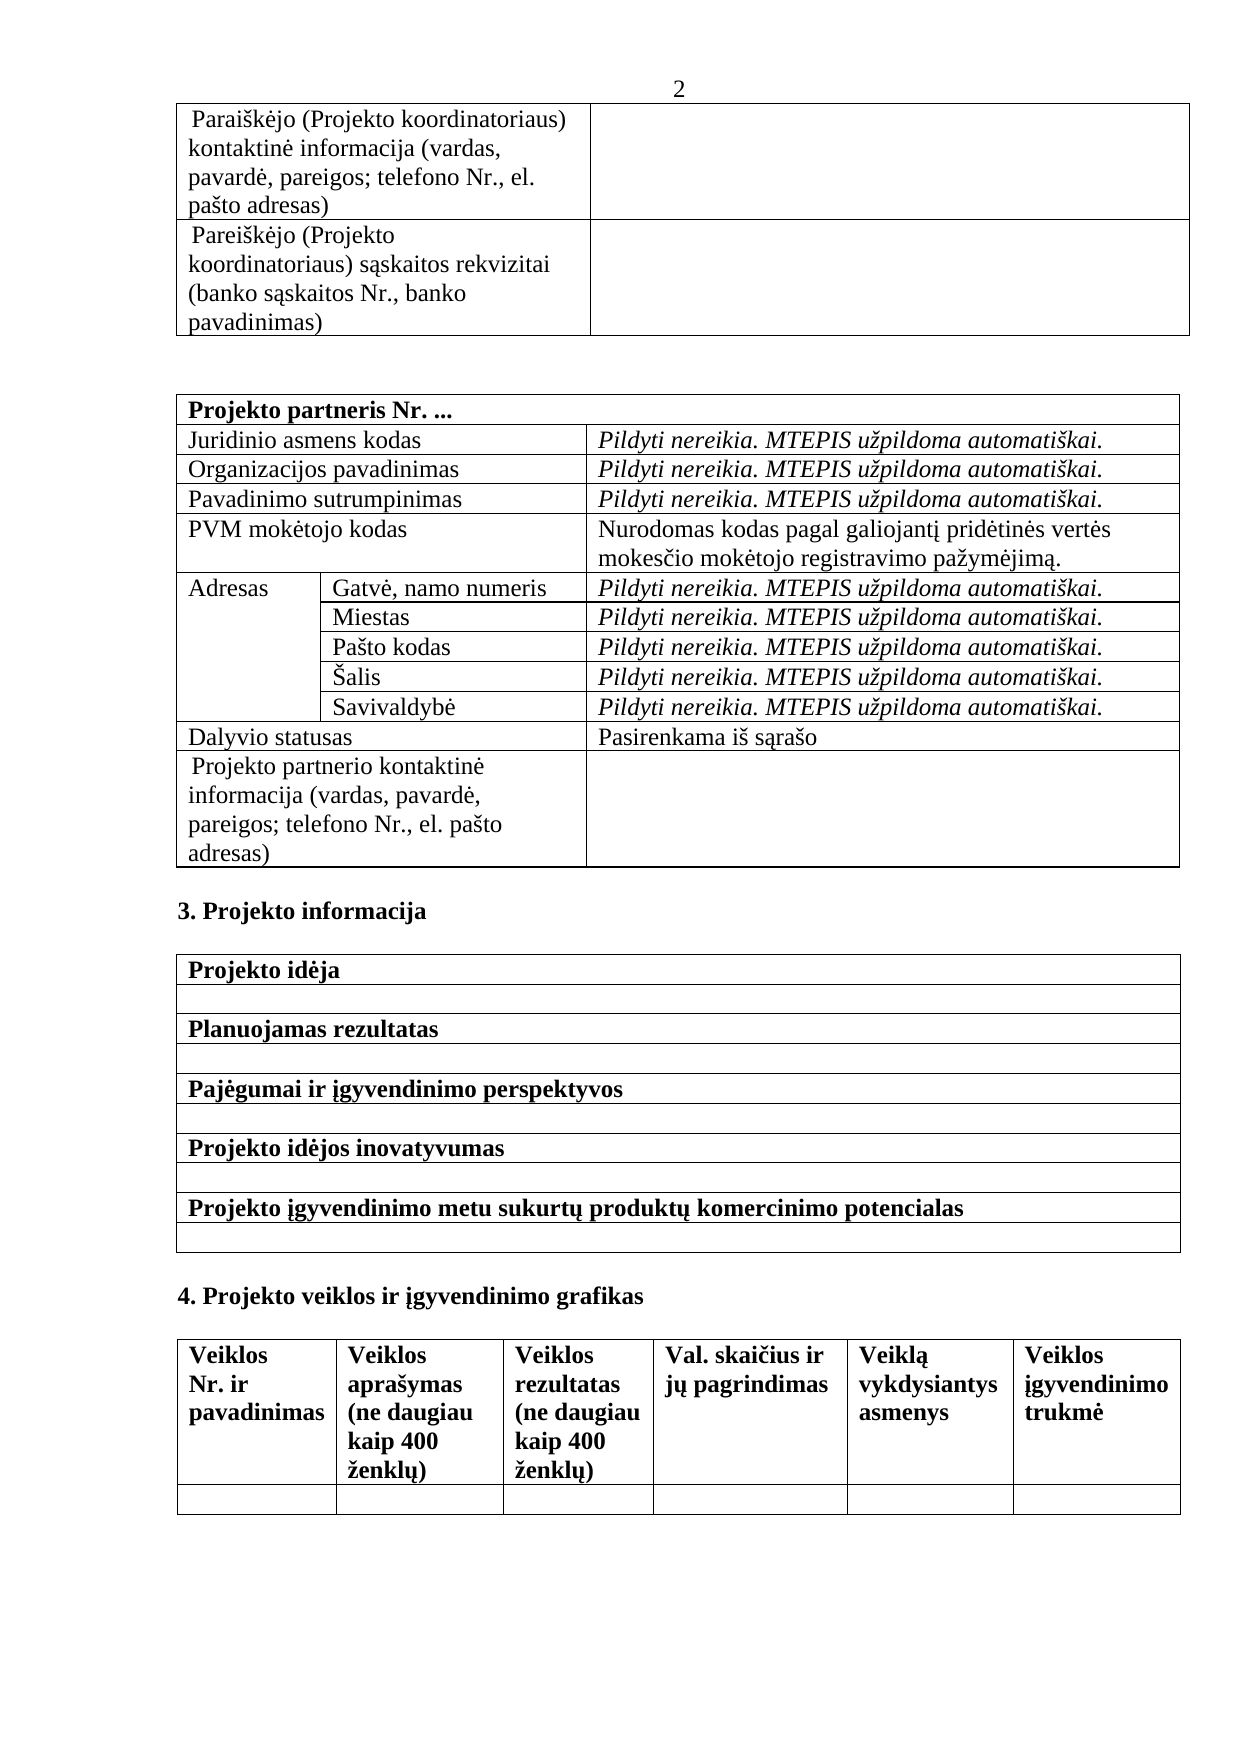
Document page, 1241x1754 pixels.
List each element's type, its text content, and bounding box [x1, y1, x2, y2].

table_header Veiklos įgyvendinimo trukmė [1014, 1340, 1180, 1484]
table_header Veiklos Nr. ir pavadinimas [178, 1340, 336, 1484]
table_header Projekto idėja [177, 955, 1180, 983]
table_header Paraiškėjo (Projekto koordinatoriaus) kontaktinė informacija (vardas, pavardė, pareigos; telefono Nr., el. pašto adresas) [177, 104, 590, 219]
table_cell Planuojamas rezultatas [177, 1014, 1180, 1043]
table_cell Nurodomas kodas pagal galiojantį pridėtinės vertės mokesčio mokėtojo registravimo pažymėjimą. [587, 514, 1179, 572]
table_cell Pareiškėjo (Projekto koordinatoriaus) sąskaitos rekvizitai (banko sąskaitos Nr., banko pavadinimas) [177, 220, 590, 335]
table_cell [177, 1223, 1180, 1252]
table_header Veiklos aprašymas (ne daugiau kaip 400 ženklų) [337, 1340, 503, 1484]
table_cell [177, 1163, 1180, 1192]
table_cell [177, 1104, 1180, 1132]
table_cell Pildyti nereikia. MTEPIS užpildoma automatiškai. [587, 632, 1179, 661]
table_cell [177, 985, 1180, 1013]
table_cell [587, 751, 1179, 866]
table_cell [654, 1485, 847, 1513]
text 4. Projekto veiklos ir įgyvendinimo grafikas [177, 1281, 1181, 1310]
table_cell [591, 220, 1189, 335]
table_cell PVM mokėtojo kodas [177, 514, 586, 572]
table_cell Šalis [321, 662, 586, 691]
table_cell [504, 1485, 653, 1513]
table_cell Savivaldybė [321, 692, 586, 721]
table_cell Pavadinimo sutrumpinimas [177, 484, 586, 513]
table_cell Adresas [177, 573, 320, 721]
table_cell Organizacijos pavadinimas [177, 455, 586, 483]
table_header Val. skaičius ir jų pagrindimas [654, 1340, 847, 1484]
table_cell Projekto įgyvendinimo metu sukurtų produktų komercinimo potencialas [177, 1193, 1180, 1222]
table_cell Miestas [321, 603, 586, 631]
table_header Veiklos rezultatas (ne daugiau kaip 400 ženklų) [504, 1340, 653, 1484]
table_cell Pildyti nereikia. MTEPIS užpildoma automatiškai. [587, 662, 1179, 691]
table_cell Dalyvio statusas [177, 722, 586, 750]
table_header Veiklą vykdysiantys asmenys [848, 1340, 1013, 1484]
table_cell [177, 1044, 1180, 1073]
table_cell Pildyti nereikia. MTEPIS užpildoma automatiškai. [587, 692, 1179, 721]
table_cell Pašto kodas [321, 632, 586, 661]
table_cell Projekto partnerio kontaktinė informacija (vardas, pavardė, pareigos; telefono Nr., el. pašto adresas) [177, 751, 586, 866]
table_cell Pildyti nereikia. MTEPIS užpildoma automatiškai. [587, 603, 1179, 631]
table_cell [1014, 1485, 1180, 1513]
text 3. Projekto informacija [177, 896, 1181, 925]
table_cell Projekto idėjos inovatyvumas [177, 1134, 1180, 1162]
table_cell Juridinio asmens kodas [177, 425, 586, 453]
table_header Projekto partneris Nr. ... [177, 395, 1179, 424]
table_cell Pildyti nereikia. MTEPIS užpildoma automatiškai. [587, 455, 1179, 483]
table_cell Pildyti nereikia. MTEPIS užpildoma automatiškai. [587, 425, 1179, 453]
table_cell [337, 1485, 503, 1513]
table_cell Pasirenkama iš sąrašo [587, 722, 1179, 750]
table_cell Pildyti nereikia. MTEPIS užpildoma automatiškai. [587, 573, 1179, 601]
table_cell [848, 1485, 1013, 1513]
table_header [591, 104, 1189, 219]
table_cell Pajėgumai ir įgyvendinimo perspektyvos [177, 1074, 1180, 1103]
table_cell [178, 1485, 336, 1513]
table_cell Pildyti nereikia. MTEPIS užpildoma automatiškai. [587, 484, 1179, 513]
table_cell Gatvė, namo numeris [321, 573, 586, 601]
